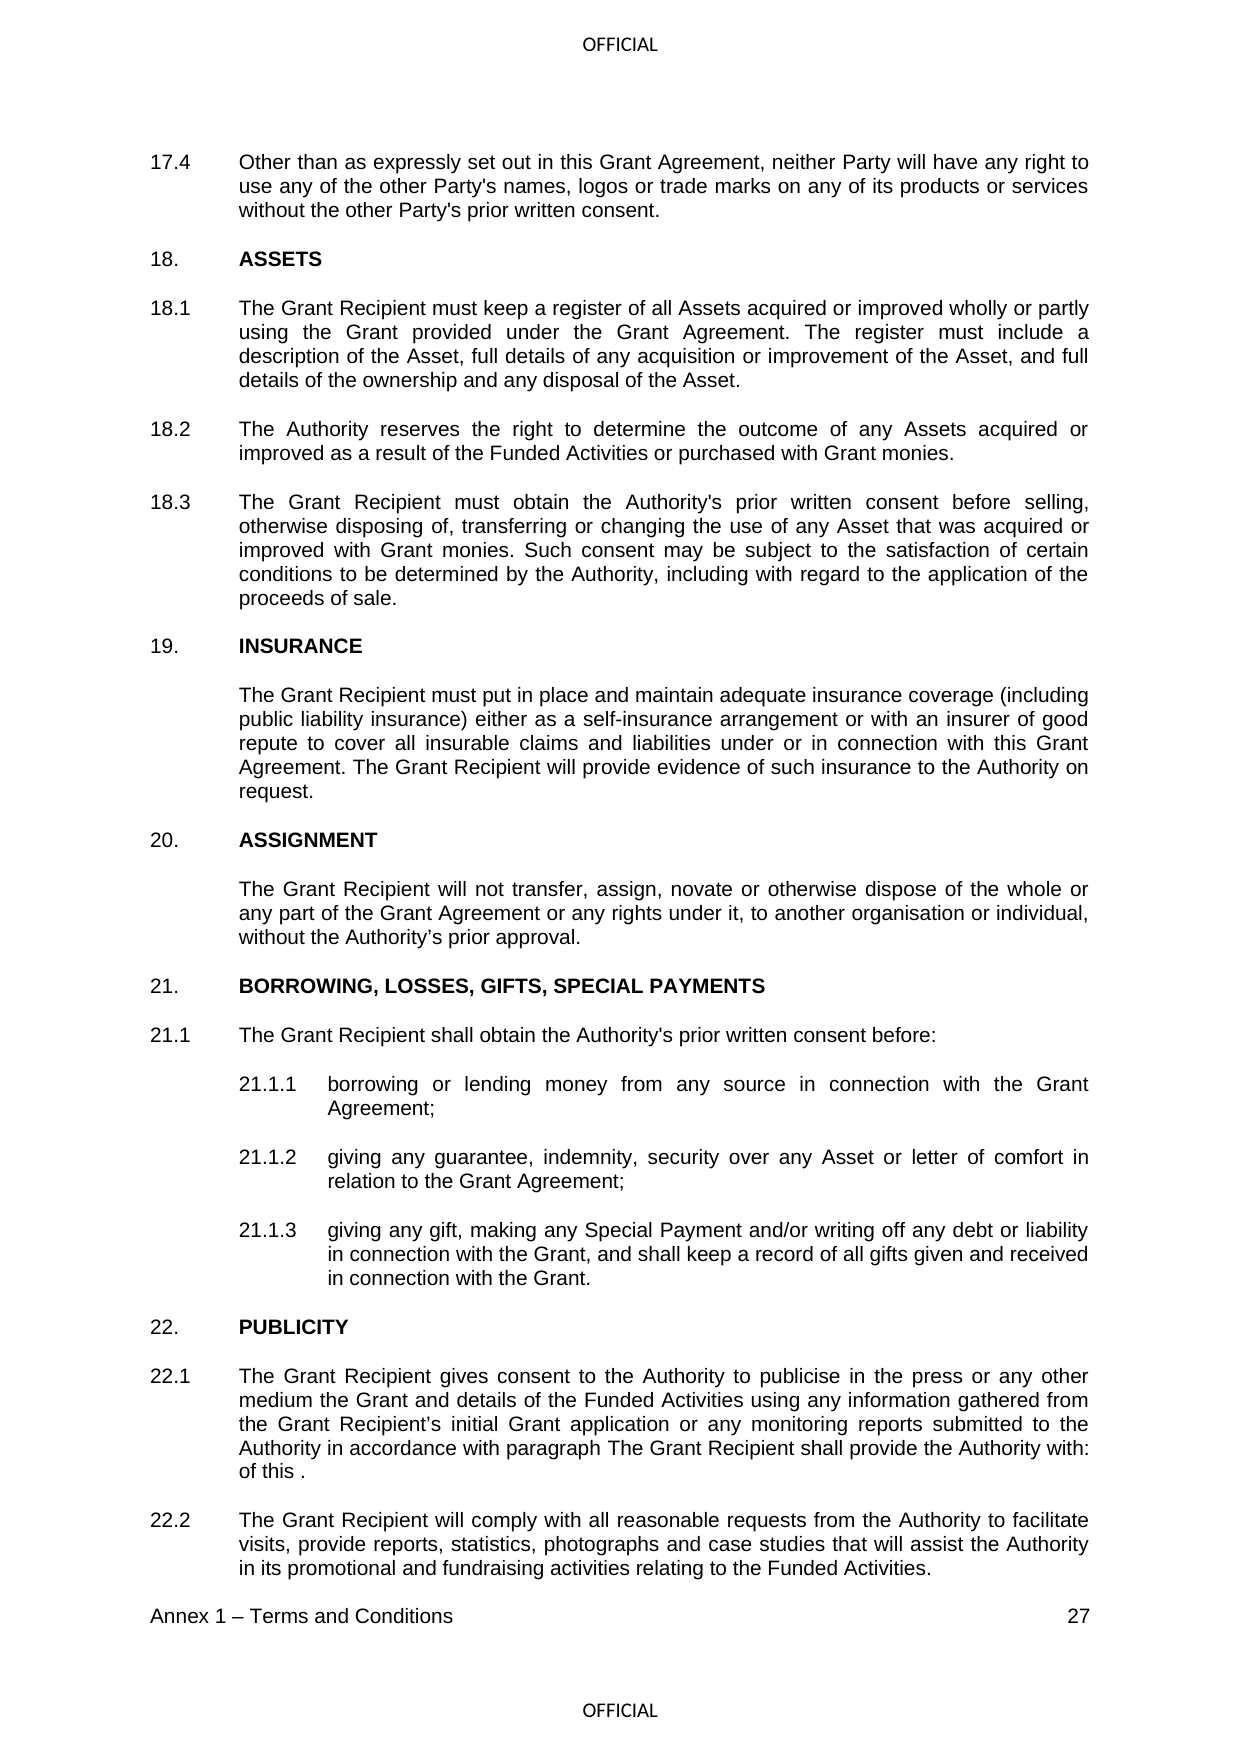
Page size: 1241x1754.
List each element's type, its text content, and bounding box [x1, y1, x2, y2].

list ASSETS [150, 247, 1090, 271]
list Other than as expressly set out in this Grant Agreement, neither Party will have any right to use any of the other Party's names, logos or trade marks on any of its products or services without the other Party's prior written consent. [150, 150, 1090, 222]
list INSURANCE [150, 634, 1090, 658]
list The Grant Recipient must obtain the Authority's prior written consent before selling, otherwise disposing of, transferring or changing the use of any Asset that was acquired or improved with Grant monies. Such consent may be subject to the satisfaction of certain conditions to be determined by the Authority, including with regard to the application of the proceeds of sale. [150, 489, 1090, 609]
list PUBLICITY [150, 1314, 1090, 1338]
list BORROWING, LOSSES, GIFTS, SPECIAL PAYMENTS [150, 974, 1090, 998]
list ASSIGNMENT [150, 828, 1090, 852]
list The Authority reserves the right to determine the outcome of any Assets acquired or improved as a result of the Funded Activities or purchased with Grant monies. [150, 417, 1090, 464]
text The Grant Recipient will not transfer, assign, novate or otherwise dispose of the whole or any part of the Grant Agreement or any rights under it, to another organisation or individual, without the Authority’s prior approval. [239, 877, 1090, 949]
list giving any guarantee, indemnity, security over any Asset or letter of comfort in relation to the Grant Agreement; [239, 1145, 1090, 1193]
list The Grant Recipient must keep a register of all Assets acquired or improved wholly or partly using the Grant provided under the Grant Agreement. The register must include a description of the Asset, full details of any acquisition or improvement of the Asset, and full details of the ownership and any disposal of the Asset. [150, 296, 1090, 392]
list giving any gift, making any Special Payment and/or writing off any debt or liability in connection with the Grant, and shall keep a record of all gifts given and received in connection with the Grant. [239, 1218, 1090, 1289]
list The Grant Recipient gives consent to the Authority to publicise in the press or any other medium the Grant and details of the Funded Activities using any information gathered from the Grant Recipient’s initial Grant application or any monitoring reports submitted to the Authority in accordance with paragraph 7.2 of this ANNEX 1. [150, 1363, 1090, 1483]
text The Grant Recipient must put in place and maintain adequate insurance coverage (including public liability insurance) either as a self-insurance arrangement or with an insurer of good repute to cover all insurable claims and liabilities under or in connection with this Grant Agreement. The Grant Recipient will provide evidence of such insurance to the Authority on request. [239, 683, 1090, 803]
list The Grant Recipient will comply with all reasonable requests from the Authority to facilitate visits, provide reports, statistics, photographs and case studies that will assist the Authority in its promotional and fundraising activities relating to the Funded Activities. [150, 1508, 1090, 1580]
list borrowing or lending money from any source in connection with the Grant Agreement; [239, 1072, 1090, 1120]
list The Grant Recipient shall obtain the Authority's prior written consent before: [150, 1023, 1090, 1047]
